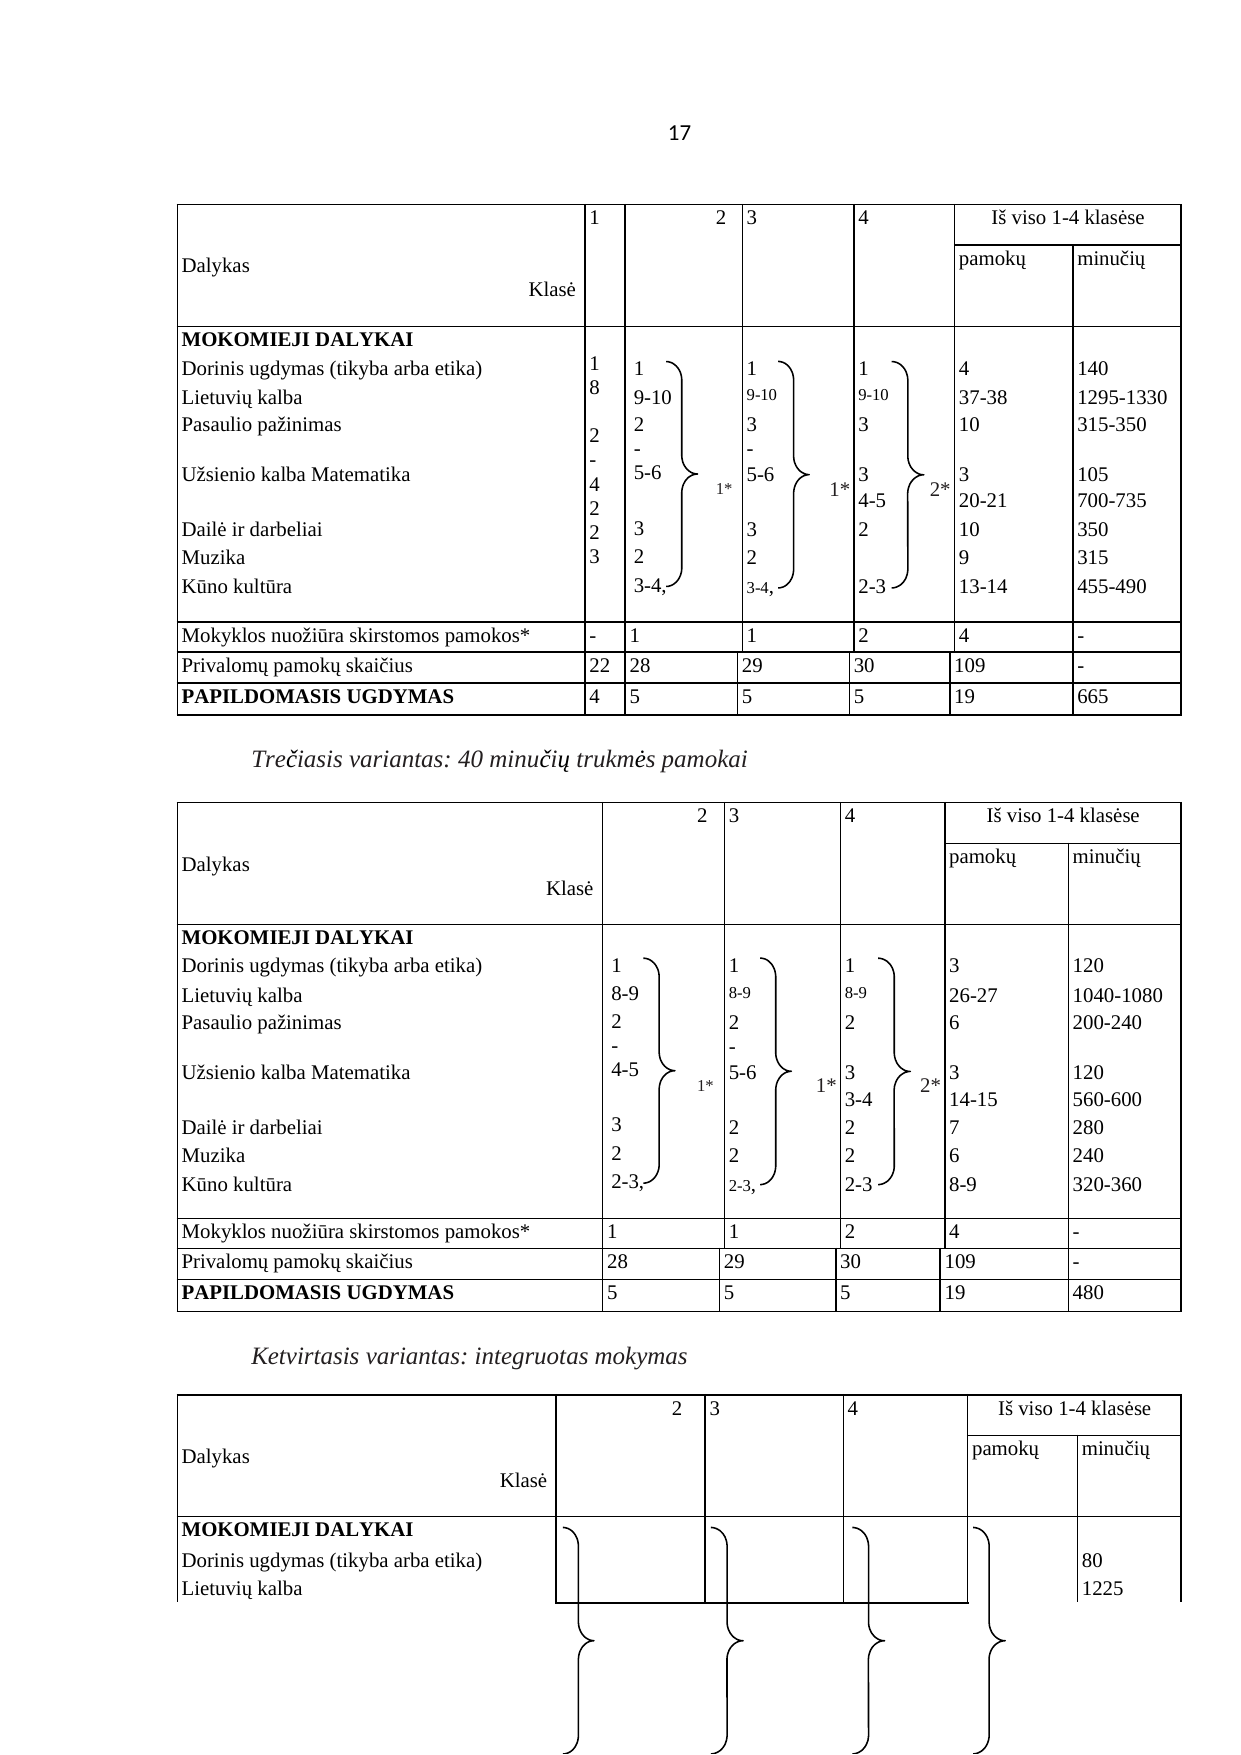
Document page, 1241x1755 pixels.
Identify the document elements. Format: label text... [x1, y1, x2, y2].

table_cell 8-9 [946, 1170, 1068, 1218]
table_cell 2 [607, 1141, 658, 1169]
table_cell 2* [886, 953, 944, 1218]
table_header Iš viso 1-4 klasėse [968, 1396, 1180, 1434]
table_cell [603, 953, 611, 1218]
table_cell 1 [725, 1219, 840, 1248]
table_cell 5-6 [743, 460, 783, 515]
table_cell 9-10 [743, 383, 783, 411]
table_cell 5-6 [629, 460, 682, 516]
table_cell 2-3 [841, 1170, 886, 1218]
table_header [660, 977, 693, 981]
table_cell 109 [951, 653, 1072, 682]
table_cell PAPILDOMASIS UGDYMAS [178, 684, 584, 714]
table_cell 22 [586, 653, 624, 682]
table_cell 315 [1074, 544, 1180, 572]
table_cell 2 [841, 1113, 886, 1142]
table_cell 3 [955, 460, 1072, 487]
table_cell 1040-1080 [1069, 981, 1180, 1009]
table_header 3 [725, 803, 803, 924]
table_cell [660, 1136, 693, 1141]
table_cell PAPILDOMASIS UGDYMAS [178, 1280, 602, 1311]
table_cell 1 [626, 623, 742, 651]
table_header [603, 803, 693, 924]
table_cell 8-9 [607, 981, 658, 1009]
table_cell Kūno kultūra [178, 572, 584, 621]
table_cell 2* [898, 355, 954, 621]
table_cell 3-4, [629, 573, 633, 621]
table_cell MOKOMIEJI DALYKAI [178, 327, 584, 354]
table_cell 7 [946, 1113, 1068, 1142]
table_cell [1078, 1517, 1180, 1546]
table_cell 28 [626, 653, 737, 682]
table_cell 2 - [607, 1009, 611, 1057]
table_header [626, 205, 711, 326]
table_cell Užsienio kalba Matematika [178, 1059, 602, 1113]
table_cell 560-600 [1069, 1085, 1180, 1113]
table_cell 3 [855, 460, 898, 487]
table_cell Mokyklos nuožiūra skirstomos pamokos* [178, 1219, 602, 1248]
table_cell 315-350 [1074, 411, 1180, 460]
table_cell Pasaulio pažinimas [178, 411, 584, 460]
table_cell Dorinis ugdymas (tikyba arba etika) [178, 355, 584, 383]
table_cell 5 [603, 1280, 719, 1311]
table_cell 3 [841, 1059, 886, 1085]
table_cell 1* [711, 355, 742, 621]
table_cell pamokų [968, 1436, 1077, 1516]
table_cell 3 [855, 411, 898, 460]
table_header [818, 205, 853, 326]
table_cell minučių [1074, 246, 1180, 326]
table_cell 1295-1330 [1074, 383, 1180, 411]
table_cell 665 [1074, 684, 1180, 714]
table_cell 120 [1069, 1059, 1180, 1085]
table_cell 2 [629, 544, 680, 573]
table_header [903, 205, 954, 326]
table_header [557, 1396, 667, 1516]
table_cell 1 [743, 623, 853, 651]
table_cell 2 [855, 623, 954, 651]
table_header [891, 803, 944, 924]
table_cell - [1074, 653, 1180, 682]
table_cell 4 [955, 355, 1072, 383]
table_cell Dailė ir darbeliai [178, 1113, 602, 1142]
table_cell [870, 1517, 967, 1602]
table_cell [706, 1517, 726, 1602]
table_cell 120 [1069, 953, 1180, 981]
table_cell [968, 1546, 988, 1574]
table_cell 29 [720, 1249, 835, 1279]
table_cell [1073, 1517, 1077, 1546]
table_cell Dorinis ugdymas (tikyba arba etika) [178, 953, 602, 981]
table_cell 1 [603, 1219, 724, 1248]
table_cell 3-4 [841, 1085, 886, 1113]
table_cell [626, 355, 711, 621]
table_cell 455-490 [1074, 572, 1180, 621]
table_cell [841, 925, 944, 953]
table_cell 240 [1069, 1142, 1180, 1170]
table_cell [855, 327, 954, 354]
table_cell 14-15 [946, 1085, 1068, 1113]
table_cell 9 [955, 544, 1072, 572]
table_header 1 [586, 205, 624, 326]
table_header 3 [706, 1396, 799, 1516]
table_cell 350 [1074, 515, 1180, 543]
table_cell 2-3 [855, 572, 898, 621]
table_header 2 [668, 1396, 704, 1516]
table_cell 8-9 [841, 981, 886, 1009]
table_cell 700-735 [1074, 487, 1180, 515]
table_cell Lietuvių kalba [178, 383, 584, 411]
text Trečiasis variantas: 40 minučių trukmės pamokai [177, 744, 1181, 773]
table_cell minučių [1069, 844, 1180, 924]
table_cell 5 [738, 684, 849, 714]
table_cell 1* [783, 355, 853, 621]
table_cell 109 [941, 1249, 1068, 1279]
table_cell 6 [946, 1142, 1068, 1170]
table_cell MOKOMIEJI DALYKAI [178, 1517, 555, 1546]
table_header Dalykas Klasė [598, 803, 602, 924]
table_header 4 [841, 803, 891, 924]
table_cell 1225 [1078, 1575, 1180, 1602]
table_cell - [1074, 623, 1180, 651]
table_cell [968, 1517, 972, 1546]
table_cell 2 [725, 1142, 767, 1170]
table_cell [557, 1517, 704, 1602]
table_cell 4-5 [855, 487, 898, 515]
table_header 1 [607, 953, 658, 981]
table_cell Muzika [178, 544, 584, 572]
table_cell Dorinis ugdymas (tikyba arba etika) [178, 1546, 555, 1574]
table_cell Lietuvių kalba [178, 1575, 555, 1602]
table_cell [728, 1517, 843, 1602]
table_cell 3 [629, 516, 680, 544]
table_cell 3 [946, 1059, 1068, 1085]
table_cell 5 [850, 684, 949, 714]
table_cell 9-10 [855, 383, 898, 411]
table_cell [990, 1546, 1077, 1574]
table_cell 20-21 [955, 487, 1072, 515]
table_cell Lietuvių kalba [178, 981, 602, 1009]
table_header 4 [855, 205, 903, 326]
table_cell 30 [850, 653, 949, 682]
table_cell minučių [1078, 1436, 1180, 1516]
table_cell 10 [955, 411, 1072, 460]
table_cell [968, 1575, 988, 1602]
table_header Iš viso 1-4 klasėse [955, 205, 1180, 244]
table_cell [1074, 327, 1180, 354]
table_cell 1 8 2 - 4 2 2 3 [586, 327, 624, 621]
table_cell 10 [955, 515, 1072, 543]
table_cell [855, 544, 898, 572]
table_cell [660, 1081, 693, 1112]
table_cell 9-10 [629, 385, 680, 412]
table_cell Kūno kultūra [178, 1170, 602, 1218]
table_cell 2 - [725, 1009, 767, 1058]
table_cell 3 [607, 1113, 658, 1141]
table_header 3 [743, 205, 818, 326]
table_cell Užsienio kalba Matematika [178, 460, 584, 515]
table_cell [990, 1575, 1077, 1602]
table_cell [683, 484, 711, 516]
table_cell 280 [1069, 1113, 1180, 1142]
table_header [683, 380, 711, 384]
table_cell [603, 925, 724, 953]
table_cell pamokų [955, 246, 1072, 326]
table_cell 4 [946, 1219, 1068, 1248]
table_cell 13-14 [955, 572, 1072, 621]
table_cell 5 [837, 1280, 939, 1311]
table_cell 26-27 [946, 981, 1068, 1009]
table_cell 1 [743, 355, 783, 383]
table_cell 1 [855, 355, 898, 383]
table_header 4 [844, 1396, 903, 1516]
table_cell 3 - [743, 411, 783, 460]
table_cell 19 [941, 1280, 1068, 1311]
table_cell 29 [738, 653, 849, 682]
table_cell 2-3, [607, 1170, 611, 1218]
text Ketvirtasis variantas: integruotas mokymas [177, 1341, 1181, 1370]
table_cell 1* [767, 953, 840, 1218]
table_cell 4 [586, 684, 624, 714]
table_cell 3 [946, 953, 1068, 981]
table_header Iš viso 1-4 klasėse [946, 803, 1180, 842]
table_cell 1 [841, 953, 886, 981]
table_cell 5 [720, 1280, 835, 1311]
table_cell 3-4, [743, 572, 783, 621]
table_cell 480 [1069, 1280, 1180, 1311]
table_cell 1 [725, 953, 767, 981]
table_header 2 [693, 803, 724, 924]
table_cell - [586, 623, 624, 651]
table_cell 2 [841, 1009, 886, 1058]
table_cell [683, 540, 711, 544]
table_cell [743, 327, 853, 354]
table_cell [946, 925, 1068, 953]
table_cell [683, 568, 711, 573]
table_cell 2 [841, 1142, 886, 1170]
table_cell 140 [1074, 355, 1180, 383]
table_cell 320-360 [1069, 1170, 1180, 1218]
table_cell 80 [1078, 1546, 1180, 1574]
table_cell [725, 925, 840, 953]
table_cell 5-6 [725, 1059, 767, 1113]
table_header 1 [629, 356, 680, 384]
table_cell 2 [841, 1219, 944, 1248]
table_cell 30 [837, 1249, 939, 1279]
table_header [804, 803, 840, 924]
table_cell 2-3, [725, 1170, 767, 1218]
table_cell [626, 327, 742, 354]
table_cell Mokyklos nuožiūra skirstomos pamokos* [178, 623, 584, 651]
table_cell [660, 1005, 693, 1009]
table_cell Muzika [178, 1142, 602, 1170]
table_cell [1069, 925, 1180, 953]
table_cell Privalomų pamokų skaičius [178, 1249, 602, 1279]
table_cell 8-9 [725, 981, 767, 1009]
table_cell 28 [603, 1249, 719, 1279]
table_cell 1* [693, 953, 724, 1218]
table_cell 105 [1074, 460, 1180, 487]
table_cell [844, 1517, 867, 1602]
table_cell pamokų [946, 844, 1068, 924]
table_cell Dailė ir darbeliai [178, 515, 584, 543]
table_cell 2 [743, 544, 783, 572]
table_cell - [1069, 1219, 1180, 1248]
table_cell 2 - [629, 412, 633, 460]
table_cell 2 [855, 515, 898, 543]
table_cell 6 [946, 1009, 1068, 1058]
table_cell 5 [626, 684, 737, 714]
table_cell MOKOMIEJI DALYKAI [178, 925, 602, 953]
table_cell 4 [955, 623, 1072, 651]
table_header [903, 1396, 967, 1516]
table_cell 4-5 [607, 1057, 659, 1112]
table_cell 37-38 [955, 383, 1072, 411]
table_cell Pasaulio pažinimas [178, 1009, 602, 1058]
table_header [799, 1396, 843, 1516]
table_cell 200-240 [1069, 1009, 1180, 1058]
table_cell 2 [725, 1113, 767, 1142]
table_cell 19 [951, 684, 1072, 714]
table_header 2 [711, 205, 742, 326]
table_cell [660, 1165, 693, 1169]
table_cell Privalomų pamokų skaičius [178, 653, 584, 682]
table_cell 3 [743, 515, 783, 543]
table_cell - [1069, 1249, 1180, 1279]
table_cell [955, 327, 1072, 354]
